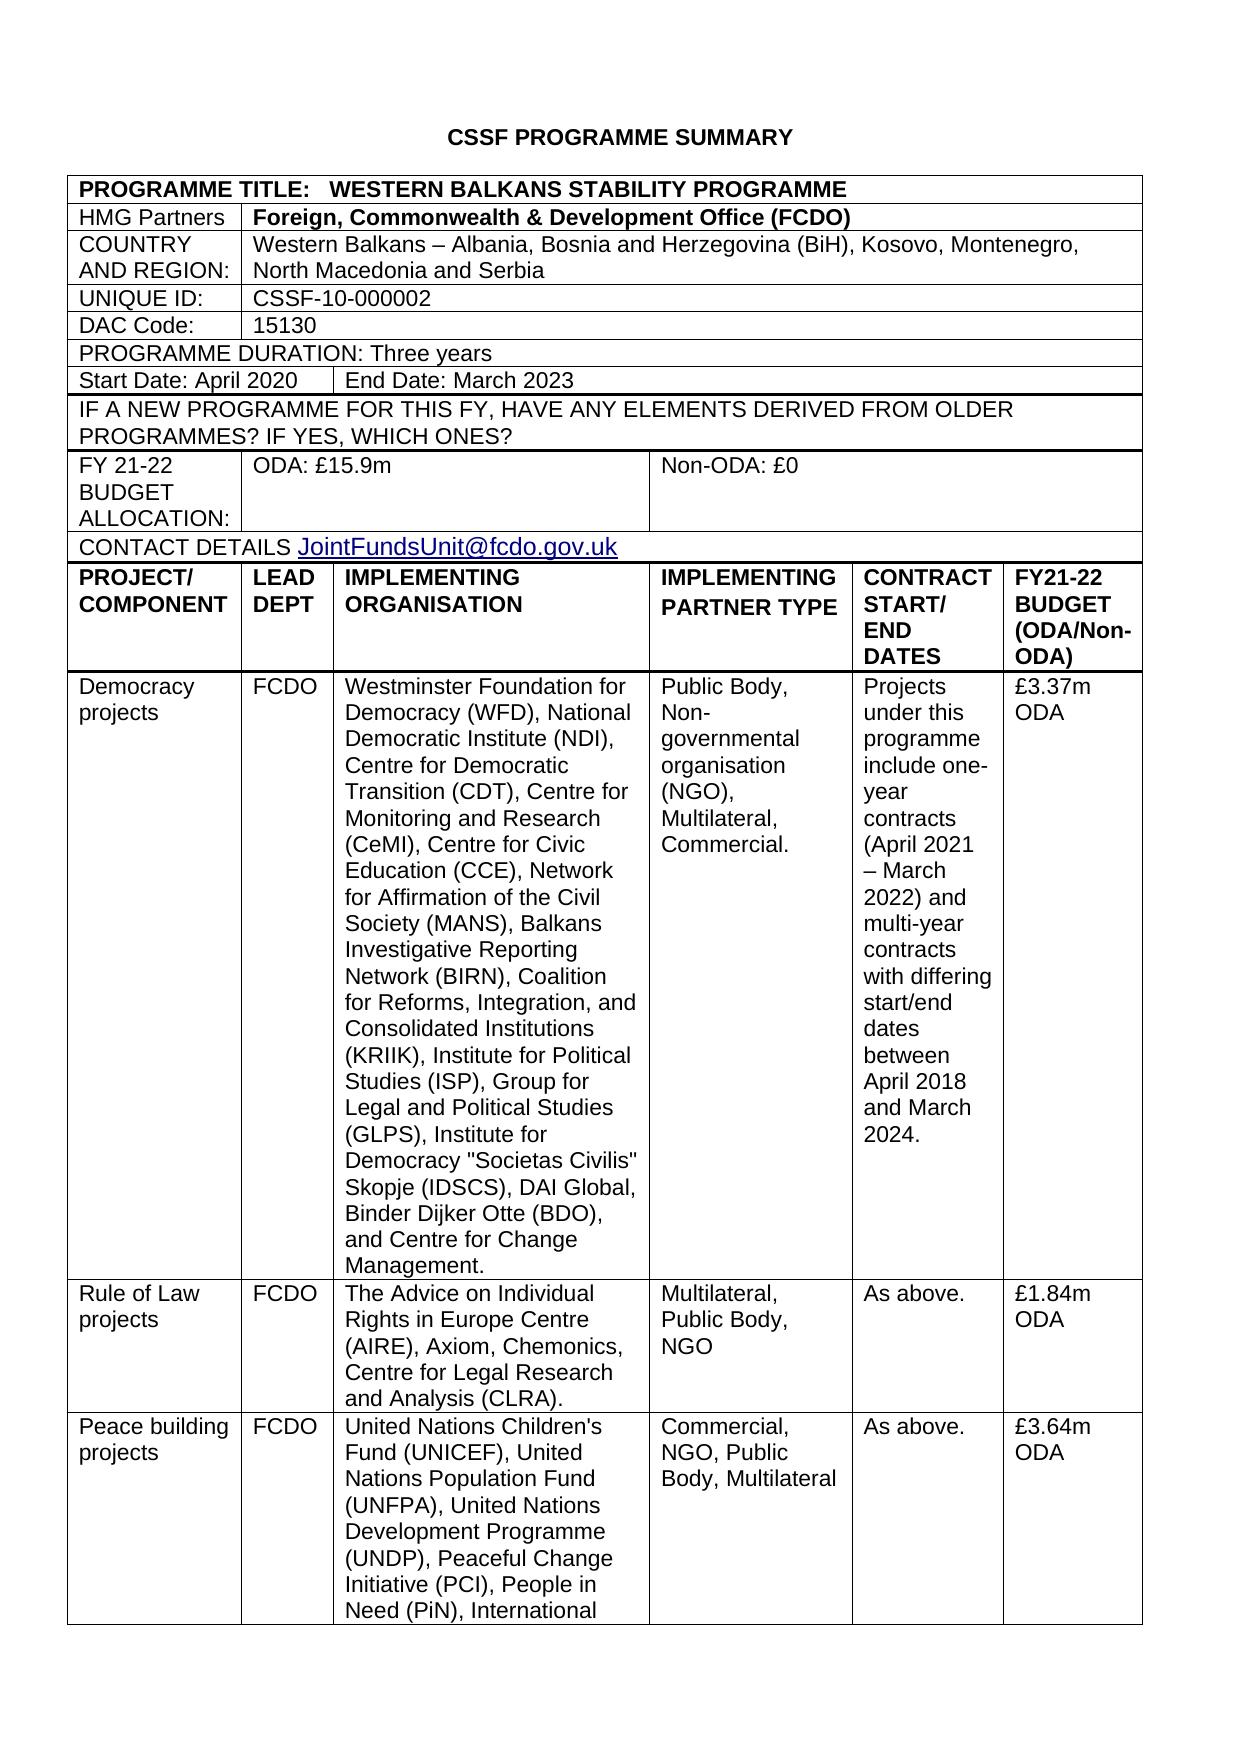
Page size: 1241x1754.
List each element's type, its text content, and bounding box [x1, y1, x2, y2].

table_cell CONTACT DETAILS JointFundsUnit@fcdo.gov.uk [68, 532, 1142, 561]
table_cell CSSF-10-000002 [242, 285, 1142, 311]
table_cell Multilateral, Public Body, NGO [650, 1280, 852, 1412]
table_cell £1.84m ODA [1004, 1280, 1142, 1412]
table_cell FY 21-22 BUDGET ALLOCATION: [68, 452, 241, 531]
table_cell DAC Code: [68, 312, 241, 338]
table_cell HMG Partners [68, 204, 241, 230]
table_cell FCDO [242, 1280, 333, 1412]
table_cell FCDO [242, 673, 333, 1279]
table_cell The Advice on Individual Rights in Europe Centre (AIRE), Axiom, Chemonics, Centre for Legal Research and Analysis (CLRA). [334, 1280, 649, 1412]
table_cell UNIQUE ID: [68, 285, 241, 311]
table_cell FCDO [242, 1413, 333, 1623]
table_cell Commercial, NGO, Public Body, Multilateral [650, 1413, 852, 1623]
table_cell Westminster Foundation for Democracy (WFD), National Democratic Institute (NDI), Centre for Democratic Transition (CDT), Centre for Monitoring and Research (CeMI), Centre for Civic Education (CCE), Network for Affirmation of the Civil Society (MANS), Balkans Investigative Reporting Network (BIRN), Coalition for Reforms, Integration, and Consolidated Institutions (KRIIK), Institute for Political Studies (ISP), Group for Legal and Political Studies (GLPS), Institute for Democracy "Societas Civilis" Skopje (IDSCS), DAI Global, Binder Dijker Otte (BDO), and Centre for Change Management. [334, 673, 649, 1279]
table_cell Projects under this programme include one-year contracts (April 2021 – March 2022) and multi-year contracts with differing start/end dates between April 2018 and March 2024. [853, 673, 1003, 1279]
table_header PROGRAMME TITLE: WESTERN BALKANS STABILITY PROGRAMME [68, 176, 1142, 202]
table_cell LEAD DEPT [242, 564, 333, 669]
table_cell COUNTRY AND REGION: [68, 231, 241, 284]
table_cell £3.37m ODA [1004, 673, 1142, 1279]
table_cell United Nations Children's Fund (UNICEF), United Nations Population Fund (UNFPA), United Nations Development Programme (UNDP), Peaceful Change Initiative (PCI), People in Need (PiN), International [334, 1413, 649, 1623]
table_cell End Date: March 2023 [334, 367, 1142, 393]
table_cell 15130 [242, 312, 1142, 338]
table_cell As above. [853, 1280, 1003, 1412]
table_cell Start Date: April 2020 [68, 367, 333, 393]
table_cell Non-ODA: £0 [650, 452, 1142, 531]
table_cell As above. [853, 1413, 1003, 1623]
table_cell Democracy projects [68, 673, 241, 1279]
table_cell PROGRAMME DURATION: Three years [68, 340, 1142, 366]
table_cell Foreign, Commonwealth & Development Office (FCDO) [242, 204, 1142, 230]
table_cell IMPLEMENTING ORGANISATION [334, 564, 649, 669]
table_cell ODA: £15.9m [242, 452, 649, 531]
table_cell IF A NEW PROGRAMME FOR THIS FY, HAVE ANY ELEMENTS DERIVED FROM OLDER PROGRAMMES? IF YES, WHICH ONES? [68, 396, 1142, 449]
table_cell Peace building projects [68, 1413, 241, 1623]
table_cell IMPLEMENTING PARTNER TYPE [650, 564, 852, 669]
table_cell Rule of Law projects [68, 1280, 241, 1412]
table_cell PROJECT/ COMPONENT [68, 564, 241, 669]
table_cell FY21-22 BUDGET (ODA/Non-ODA) [1004, 564, 1142, 669]
table_cell Western Balkans – Albania, Bosnia and Herzegovina (BiH), Kosovo, Montenegro, North Macedonia and Serbia [242, 231, 1142, 284]
table_cell Public Body, Non-governmental organisation (NGO), Multilateral, Commercial. [650, 673, 852, 1279]
table_cell CONTRACT START/ END DATES [853, 564, 1003, 669]
text CSSF PROGRAMME SUMMARY [112, 124, 1128, 150]
table_cell £3.64m ODA [1004, 1413, 1142, 1623]
